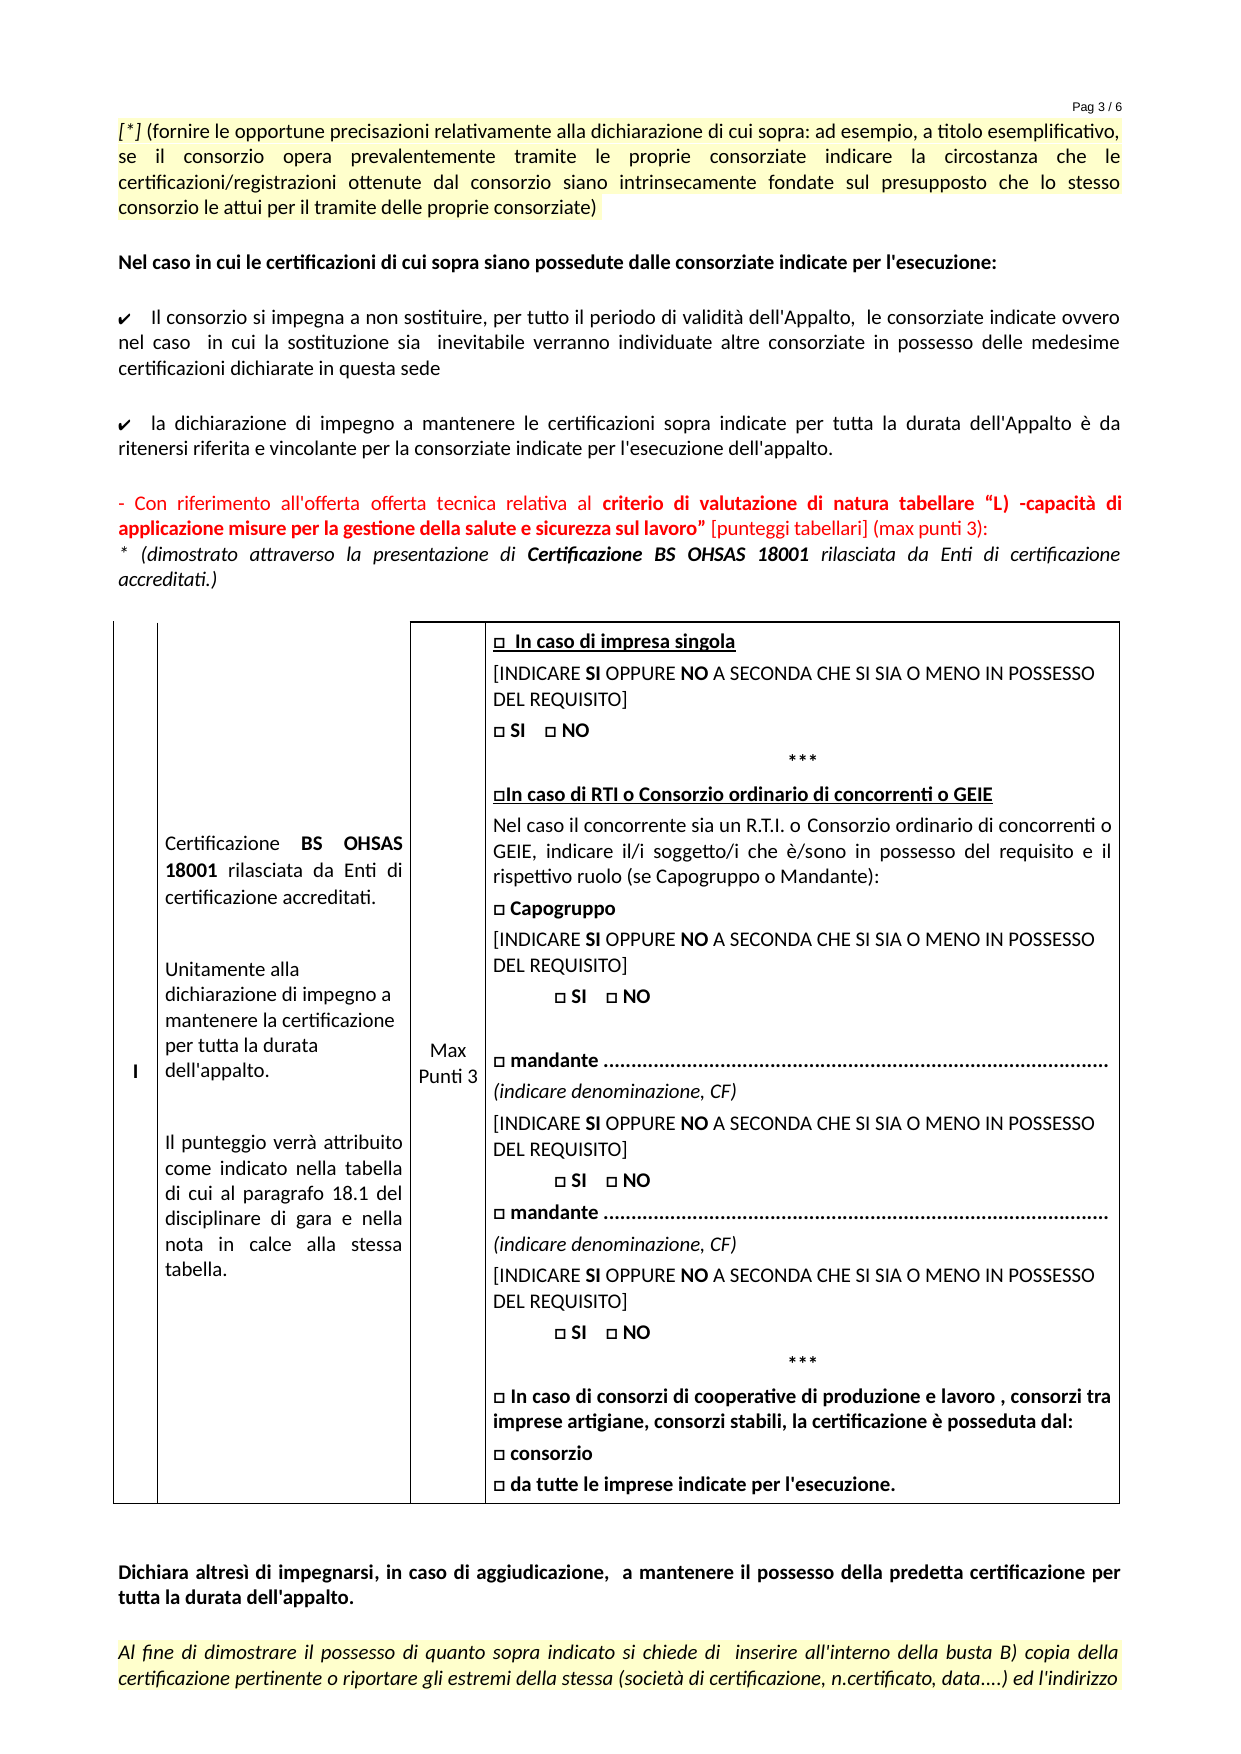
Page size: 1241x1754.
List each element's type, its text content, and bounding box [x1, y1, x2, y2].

list Il consorzio si impegna a non sostituire, per tutto il periodo di validità dell'Appalto, le consorziate indicate ovvero nel caso in cui la sostituzione sia inevitabile verranno individuate altre consorziate in possesso delle medesime certificazioni dichiarate in questa sede [118, 304, 1122, 380]
text Al fine di dimostrare il possesso di quanto sopra indicato si chiede di inserire all'interno della busta B) copia della certificazione pertinente o riportare gli estremi della stessa (società di certificazione, n.certificato, data....) ed l'indirizzo [118, 1639, 1122, 1690]
table_header □ In caso di impresa singola [INDICARE SI OPPURE NO A SECONDA CHE SI SIA O MENO IN POSSESSO DEL REQUISITO] □ SI □ NO *** □In caso di RTI o Consorzio ordinario di concorrenti o GEIE Nel caso il concorrente sia un R.T.I. o Consorzio ordinario di concorrenti o GEIE, indicare il/i soggetto/i che è/sono in possesso del requisito e il rispettivo ruolo (se Capogruppo o Mandante): □ Capogruppo [INDICARE SI OPPURE NO A SECONDA CHE SI SIA O MENO IN POSSESSO DEL REQUISITO] □ SI □ NO □ mandante ........................................................................................... (indicare denominazione, CF) [INDICARE SI OPPURE NO A SECONDA CHE SI SIA O MENO IN POSSESSO DEL REQUISITO] □ SI □ NO □ mandante ........................................................................................... (indicare denominazione, CF) [INDICARE SI OPPURE NO A SECONDA CHE SI SIA O MENO IN POSSESSO DEL REQUISITO] □ SI □ NO *** □ In caso di consorzi di cooperative di produzione e lavoro , consorzi tra imprese artigiane, consorzi stabili, la certificazione è posseduta dal: □ consorzio □ da tutte le imprese indicate per l'esecuzione. [486, 623, 1119, 1503]
text * (dimostrato attraverso la presentazione di Certificazione BS OHSAS 18001 rilasciata da Enti di certificazione accreditati.) [118, 541, 1122, 592]
table_header I [114, 621, 157, 1503]
text Nel caso in cui le certificazioni di cui sopra siano possedute dalle consorziate indicate per l'esecuzione: [118, 249, 1122, 275]
table_header Certificazione BS OHSAS 18001 rilasciata da Enti di certificazione accreditati. Unitamente alla dichiarazione di impegno a mantenere la certificazione per tutta la durata dell'appalto. Il punteggio verrà attribuito come indicato nella tabella di cui al paragrafo 18.1 del disciplinare di gara e nella nota in calce alla stessa tabella. [158, 621, 410, 1503]
list la dichiarazione di impegno a mantenere le certificazioni sopra indicate per tutta la durata dell'Appalto è da ritenersi riferita e vincolante per la consorziate indicate per l'esecuzione dell'appalto. [118, 410, 1122, 461]
list [*] (fornire le opportune precisazioni relativamente alla dichiarazione di cui sopra: ad esempio, a titolo esemplificativo, se il consorzio opera prevalentemente tramite le proprie consorziate indicare la circostanza che le certificazioni/registrazioni ottenute dal consorzio siano intrinsecamente fondate sul presupposto che lo stesso consorzio le attui per il tramite delle proprie consorziate) [118, 118, 1122, 220]
table_header Max Punti 3 [411, 623, 485, 1503]
text Dichiara altresì di impegnarsi, in caso di aggiudicazione, a mantenere il possesso della predetta certificazione per tutta la durata dell'appalto. [118, 1559, 1122, 1610]
text - Con riferimento all'offerta offerta tecnica relativa al criterio di valutazione di natura tabellare “L) -capacità di applicazione misure per la gestione della salute e sicurezza sul lavoro” [punteggi tabellari] (max punti 3): [118, 490, 1122, 541]
